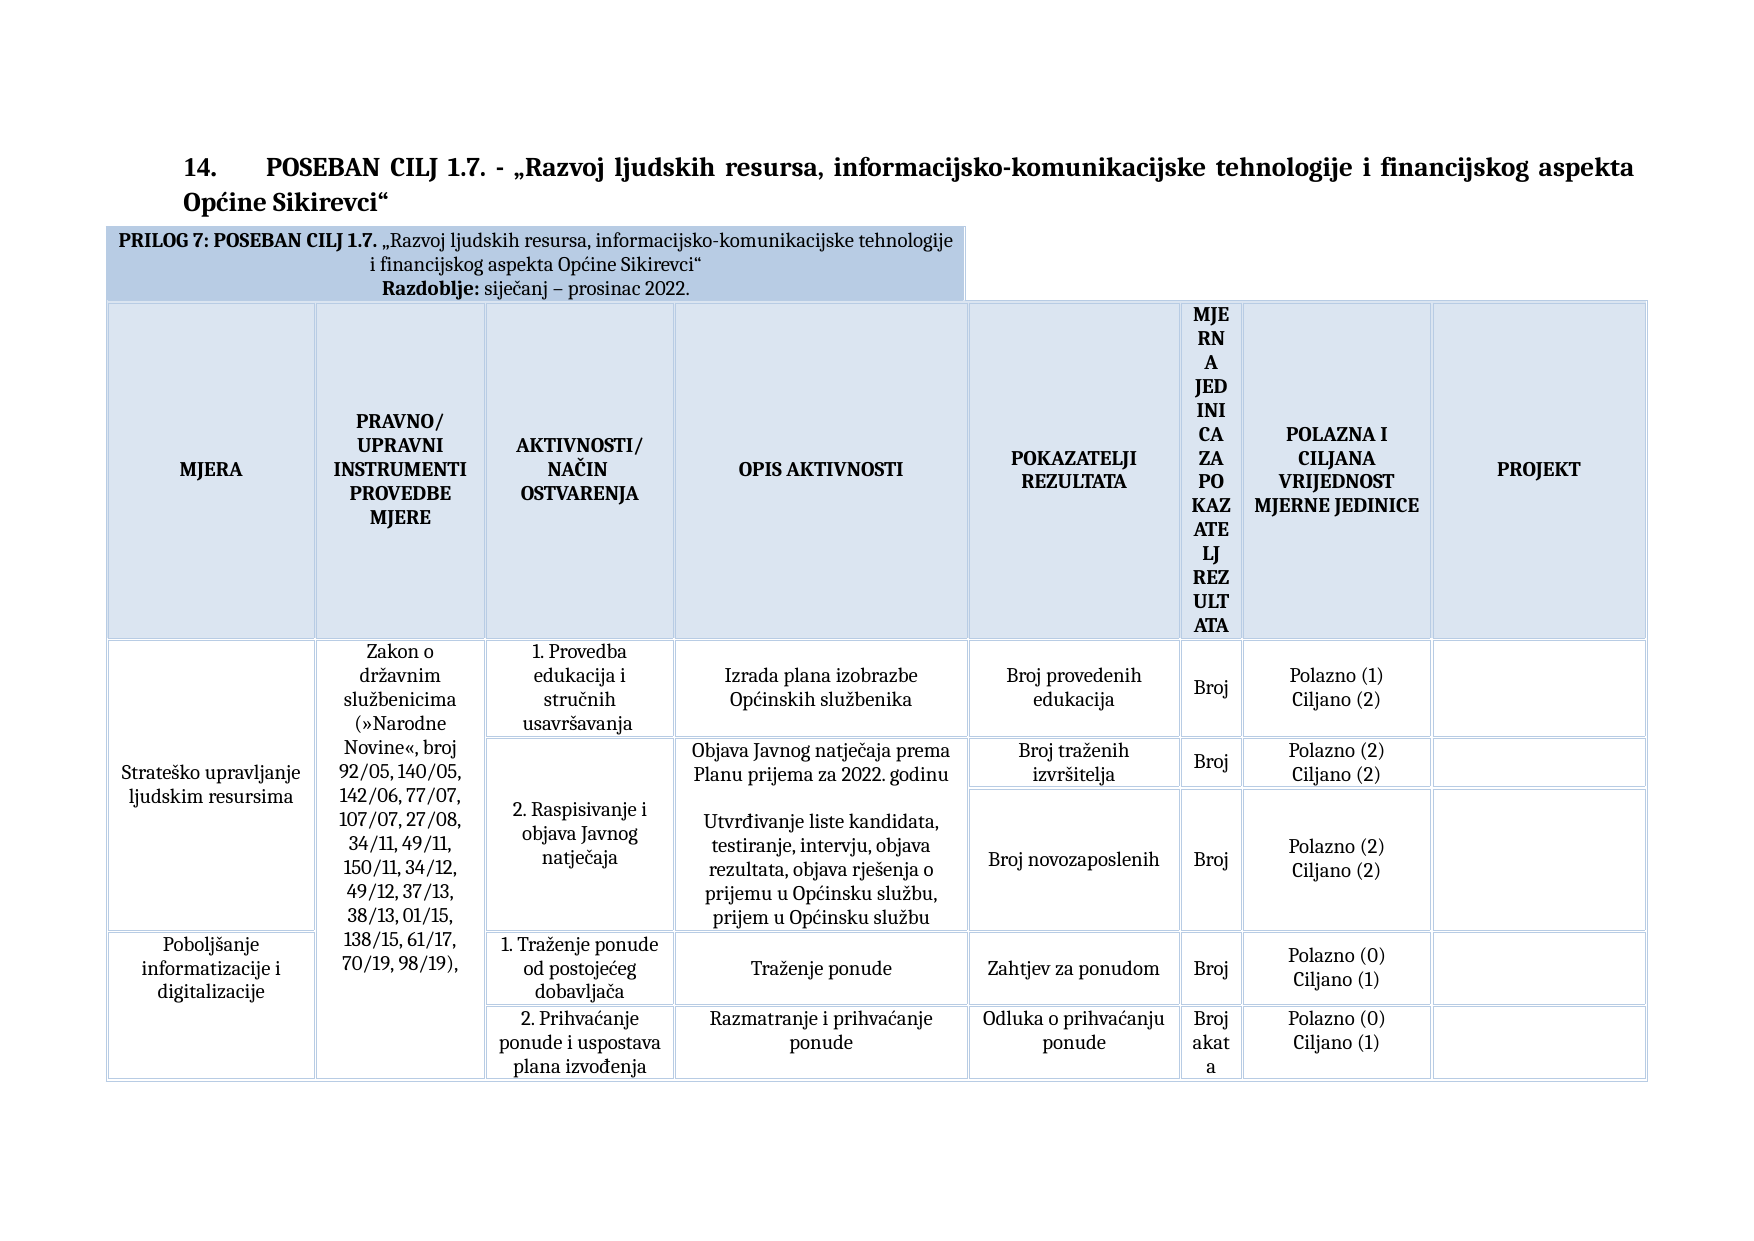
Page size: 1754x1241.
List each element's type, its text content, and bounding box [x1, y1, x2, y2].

table_cell Polazno (2) Ciljano (2) [1244, 739, 1430, 786]
table_cell [1434, 933, 1645, 1004]
table_cell 2. Prihvaćanje ponude i uspostava plana izvođenja [487, 1007, 673, 1078]
table_cell POLAZNA I CILJANA VRIJEDNOST MJERNE JEDINICE [1244, 304, 1430, 638]
table_cell 1. Provedba edukacija i stručnih usavršavanja [487, 641, 673, 736]
table_cell [1434, 790, 1645, 930]
table_cell Polazno (2) Ciljano (2) [1244, 790, 1430, 930]
table_cell Broj [1182, 933, 1241, 1004]
table_cell Broj [1182, 739, 1241, 786]
table_cell MJERNA JEDINICA ZA POKAZATELJ REZULTATA [1182, 304, 1241, 638]
table_header [966, 226, 1646, 300]
table_cell POKAZATELJI REZULTATA [970, 304, 1179, 638]
table_cell 1. Traženje ponude od postojećeg dobavljača [487, 933, 673, 1004]
table_cell [1434, 641, 1645, 736]
table_cell Strateško upravljanje ljudskim resursima [109, 641, 314, 930]
table_cell Poboljšanje informatizacije i digitalizacije [109, 933, 314, 1078]
table_cell PROJEKT [1434, 304, 1645, 638]
table_cell Broj [1182, 790, 1241, 930]
table_cell Zahtjev za ponudom [970, 933, 1179, 1004]
table_cell Polazno (0) Ciljano (1) [1244, 933, 1430, 1004]
table_cell Broj provedenih edukacija [970, 641, 1179, 736]
table_cell OPIS AKTIVNOSTI [676, 304, 967, 638]
table_cell Izrada plana izobrazbe Općinskih službenika [676, 641, 967, 736]
table_cell MJERA [109, 304, 314, 638]
table_cell AKTIVNOSTI/ NAČIN OSTVARENJA [487, 304, 673, 638]
table_cell Polazno (1) Ciljano (2) [1244, 641, 1430, 736]
table_cell Polazno (0) Ciljano (1) [1244, 1007, 1430, 1078]
table_cell [1434, 739, 1645, 786]
table_cell Objava Javnog natječaja prema Planu prijema za 2022. godinu Utvrđivanje liste kandidata, testiranje, intervju, objava rezultata, objava rješenja o prijemu u Općinsku službu, prijem u Općinsku službu [676, 739, 967, 930]
table_cell Zakon o državnim službenicima (»Narodne Novine«, broj 92/05, 140/05, 142/06, 77/07, 107/07, 27/08, 34/11, 49/11, 150/11, 34/12, 49/12, 37/13, 38/13, 01/15, 138/15, 61/17, 70/19, 98/19), [317, 641, 484, 1078]
table_cell Broj novozaposlenih [970, 790, 1179, 930]
table_cell [1434, 1007, 1645, 1078]
table_cell Razmatranje i prihvaćanje ponude [676, 1007, 967, 1078]
subtitle POSEBAN CILJ 1.7. - „Razvoj ljudskih resursa, informacijsko-komunikacijske tehnologije i financijskog aspekta Općine Sikirevci“ [183, 151, 1636, 218]
table_cell Broj [1182, 641, 1241, 736]
table_cell Broj akata [1182, 1007, 1241, 1078]
table_header PRILOG 7: POSEBAN CILJ 1.7. „Razvoj ljudskih resursa, informacijsko-komunikacijske tehnologije i financijskog aspekta Općine Sikirevci“ Razdoblje: siječanj – prosinac 2022. [109, 229, 963, 300]
table_cell Odluka o prihvaćanju ponude [970, 1007, 1179, 1078]
table_cell 2. Raspisivanje i objava Javnog natječaja [487, 739, 673, 930]
table_cell PRAVNO/UPRAVNI INSTRUMENTI PROVEDBE MJERE [317, 304, 484, 638]
table_cell Broj traženih izvršitelja [970, 739, 1179, 786]
table_cell Traženje ponude [676, 933, 967, 1004]
